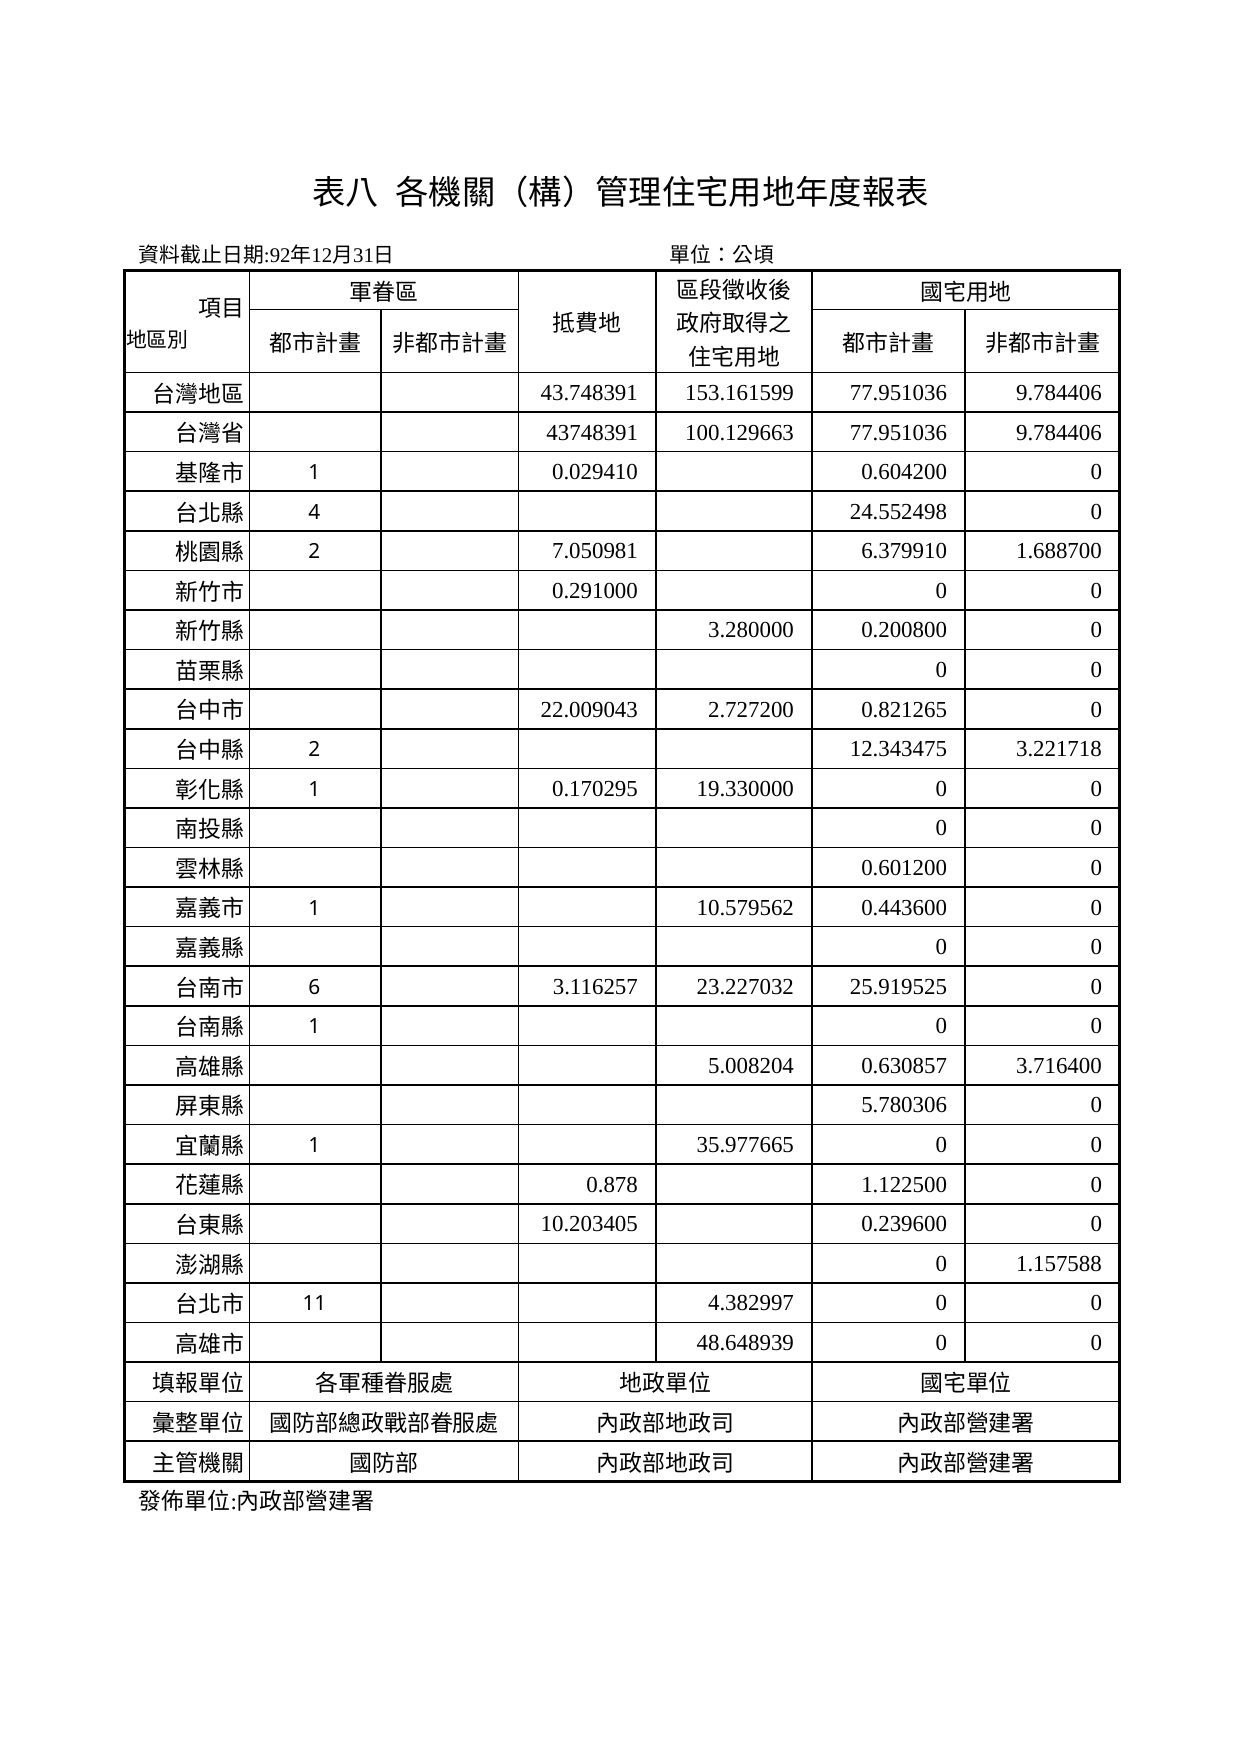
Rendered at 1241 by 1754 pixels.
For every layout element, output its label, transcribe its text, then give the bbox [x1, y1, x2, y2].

table_cell [382, 927, 518, 965]
table_cell 1 [250, 1125, 380, 1163]
table_cell 0 [966, 888, 1118, 926]
table_cell 台灣省 [126, 413, 249, 451]
table_cell 1.688700 [966, 532, 1118, 569]
table_cell 0 [966, 492, 1118, 530]
table_cell 0 [813, 809, 964, 847]
table_cell [382, 571, 518, 609]
table_cell 0.630857 [813, 1046, 964, 1084]
table_cell 0 [813, 1125, 964, 1163]
table_cell [657, 452, 811, 490]
table_cell [382, 1046, 518, 1084]
table_cell [519, 927, 655, 965]
table_cell 國防部總政戰部眷服處 [250, 1402, 518, 1440]
table_cell [382, 452, 518, 490]
table_cell 24.552498 [813, 492, 964, 530]
table_cell 9.784406 [966, 373, 1118, 411]
table_cell [382, 373, 518, 411]
table_cell [519, 1007, 655, 1044]
table_cell [657, 532, 811, 569]
table_cell 1.157588 [966, 1244, 1118, 1282]
table_cell [250, 1205, 380, 1242]
table_cell 高雄縣 [126, 1046, 249, 1084]
table_cell 0 [966, 1205, 1118, 1242]
table_cell 0.029410 [519, 452, 655, 490]
table_cell [382, 1205, 518, 1242]
table_cell [250, 1244, 380, 1282]
table_cell 0 [813, 1007, 964, 1044]
table_cell 5.008204 [657, 1046, 811, 1084]
table_cell 台灣地區 [126, 373, 249, 411]
table_cell 0 [966, 1284, 1118, 1322]
table_cell 0 [813, 927, 964, 965]
table_cell 彰化縣 [126, 769, 249, 807]
table_cell 澎湖縣 [126, 1244, 249, 1282]
table_cell 19.330000 [657, 769, 811, 807]
table_cell 新竹縣 [126, 611, 249, 649]
table_cell [519, 1323, 655, 1361]
table_cell [519, 730, 655, 767]
table_cell 77.951036 [813, 413, 964, 451]
table_cell 0 [966, 1086, 1118, 1124]
table_cell 0 [966, 571, 1118, 609]
table_cell 10.203405 [519, 1205, 655, 1242]
table_cell 雲林縣 [126, 848, 249, 886]
table_cell 0.200800 [813, 611, 964, 649]
table_cell [250, 1086, 380, 1124]
table_cell 0.170295 [519, 769, 655, 807]
table_cell [519, 1046, 655, 1084]
text 資料截止日期:92年12月31日 單位：公頃 [89, 239, 1152, 269]
table_cell 0 [813, 1244, 964, 1282]
table_cell [382, 1086, 518, 1124]
table_cell [250, 373, 380, 411]
table_header 抵費地 [519, 272, 655, 372]
table_cell [519, 492, 655, 530]
table_cell 43.748391 [519, 373, 655, 411]
table_cell [250, 413, 380, 451]
table_cell 9.784406 [966, 413, 1118, 451]
table_cell [250, 1046, 380, 1084]
table_cell 6 [250, 967, 380, 1005]
table_cell 非都市計畫 [382, 310, 518, 372]
table_cell 都市計畫 [813, 310, 964, 372]
table_cell 0 [966, 452, 1118, 490]
table_cell 0 [966, 611, 1118, 649]
table_cell [657, 1086, 811, 1124]
table_cell 0.239600 [813, 1205, 964, 1242]
table_cell 0 [966, 809, 1118, 847]
table_header 區段徵收後 政府取得之 住宅用地 [657, 272, 811, 372]
table_cell 非都市計畫 [966, 310, 1118, 372]
table_cell [519, 1125, 655, 1163]
table_cell 0 [813, 571, 964, 609]
table_cell [382, 1165, 518, 1203]
table_cell 43748391 [519, 413, 655, 451]
table_cell 11 [250, 1284, 380, 1322]
table_cell [250, 927, 380, 965]
table_cell 5.780306 [813, 1086, 964, 1124]
table_cell 各軍種眷服處 [250, 1363, 518, 1401]
table_cell 4.382997 [657, 1284, 811, 1322]
table_cell [657, 809, 811, 847]
table_cell 22.009043 [519, 690, 655, 728]
table_cell 填報單位 [126, 1363, 249, 1401]
table_cell [657, 1244, 811, 1282]
table_cell 新竹市 [126, 571, 249, 609]
table_cell 內政部營建署 [813, 1402, 1118, 1440]
table_cell 100.129663 [657, 413, 811, 451]
table_cell [657, 848, 811, 886]
table_cell 0.291000 [519, 571, 655, 609]
table_cell 國防部 [250, 1442, 518, 1480]
table_cell [657, 1007, 811, 1044]
table_cell 6.379910 [813, 532, 964, 569]
table_cell [519, 1086, 655, 1124]
table_cell 0 [966, 967, 1118, 1005]
table_cell 台中市 [126, 690, 249, 728]
table_cell [657, 1205, 811, 1242]
table_cell 1 [250, 452, 380, 490]
table_cell 3.716400 [966, 1046, 1118, 1084]
table_cell 基隆市 [126, 452, 249, 490]
table_cell 2.727200 [657, 690, 811, 728]
table_cell 內政部地政司 [519, 1402, 811, 1440]
table_cell [250, 611, 380, 649]
table_cell 0 [813, 769, 964, 807]
table_cell [250, 809, 380, 847]
table_cell [382, 769, 518, 807]
table_cell [382, 690, 518, 728]
text 發佈單位:內政部營建署 [89, 1483, 1152, 1516]
text 表八 各機關（構）管理住宅用地年度報表 [89, 165, 1152, 214]
table_cell [382, 1284, 518, 1322]
table_cell 0 [813, 1323, 964, 1361]
table_cell 0.601200 [813, 848, 964, 886]
table_cell 台北市 [126, 1284, 249, 1322]
table_cell 153.161599 [657, 373, 811, 411]
table_cell 台南市 [126, 967, 249, 1005]
table_cell 2 [250, 532, 380, 569]
table_cell 3.116257 [519, 967, 655, 1005]
table_cell [382, 492, 518, 530]
table_cell 0.821265 [813, 690, 964, 728]
table_cell [250, 690, 380, 728]
table_cell 嘉義市 [126, 888, 249, 926]
table_cell 48.648939 [657, 1323, 811, 1361]
table_cell 0 [966, 848, 1118, 886]
table_cell 35.977665 [657, 1125, 811, 1163]
table_cell 7.050981 [519, 532, 655, 569]
table_cell [250, 650, 380, 688]
table_cell [657, 492, 811, 530]
table_cell 台北縣 [126, 492, 249, 530]
table_cell 0 [966, 769, 1118, 807]
table_cell 0 [813, 1284, 964, 1322]
table_cell 國宅單位 [813, 1363, 1118, 1401]
table_cell 0 [966, 690, 1118, 728]
table_header 國宅用地 [813, 272, 1118, 308]
table_cell 0.604200 [813, 452, 964, 490]
table_cell 2 [250, 730, 380, 767]
table_cell 0 [966, 650, 1118, 688]
table_cell 0 [966, 1165, 1118, 1203]
table_cell 高雄市 [126, 1323, 249, 1361]
table_cell 苗栗縣 [126, 650, 249, 688]
table_cell 1 [250, 769, 380, 807]
table_cell 主管機關 [126, 1442, 249, 1480]
table_cell 0.443600 [813, 888, 964, 926]
table_cell 10.579562 [657, 888, 811, 926]
table_cell 1 [250, 1007, 380, 1044]
table_cell 1 [250, 888, 380, 926]
table_cell 南投縣 [126, 809, 249, 847]
table_cell [382, 413, 518, 451]
table_cell [657, 650, 811, 688]
table_cell [519, 650, 655, 688]
table_cell 宜蘭縣 [126, 1125, 249, 1163]
table_cell 地政單位 [519, 1363, 811, 1401]
table_cell 0 [813, 650, 964, 688]
table_header 軍眷區 [250, 272, 518, 308]
table_cell 1.122500 [813, 1165, 964, 1203]
table_cell [382, 1007, 518, 1044]
table_cell [519, 848, 655, 886]
table_cell 都市計畫 [250, 310, 380, 372]
table_cell 12.343475 [813, 730, 964, 767]
table_cell 嘉義縣 [126, 927, 249, 965]
table_cell [382, 532, 518, 569]
table_cell 4 [250, 492, 380, 530]
table_cell [657, 571, 811, 609]
table_cell 內政部地政司 [519, 1442, 811, 1480]
table_cell [657, 1165, 811, 1203]
table_cell [382, 809, 518, 847]
table_cell 3.280000 [657, 611, 811, 649]
table_header 項目 地區別 [126, 272, 249, 372]
table_cell 彙整單位 [126, 1402, 249, 1440]
table_cell [250, 571, 380, 609]
table_cell 0 [966, 1323, 1118, 1361]
table_cell 77.951036 [813, 373, 964, 411]
table_cell [519, 1244, 655, 1282]
table_cell 台東縣 [126, 1205, 249, 1242]
table_cell 23.227032 [657, 967, 811, 1005]
table_cell 花蓮縣 [126, 1165, 249, 1203]
table_cell 台中縣 [126, 730, 249, 767]
table_cell 內政部營建署 [813, 1442, 1118, 1480]
table_cell 0 [966, 1007, 1118, 1044]
table_cell [382, 967, 518, 1005]
table_cell [519, 1284, 655, 1322]
table_cell [382, 1244, 518, 1282]
table_cell [382, 1125, 518, 1163]
table_cell [382, 848, 518, 886]
table_cell 0 [966, 927, 1118, 965]
table_cell [519, 809, 655, 847]
table_cell [657, 927, 811, 965]
table_cell 0 [966, 1125, 1118, 1163]
table_cell [382, 888, 518, 926]
table_cell [250, 848, 380, 886]
table_cell [657, 730, 811, 767]
table_cell [250, 1165, 380, 1203]
table_cell 25.919525 [813, 967, 964, 1005]
table_cell [382, 611, 518, 649]
table_cell [382, 730, 518, 767]
table_cell 屏東縣 [126, 1086, 249, 1124]
table_cell 桃園縣 [126, 532, 249, 569]
table_cell [382, 650, 518, 688]
table_cell [250, 1323, 380, 1361]
table_cell 0.878 [519, 1165, 655, 1203]
table_cell 3.221718 [966, 730, 1118, 767]
table_cell [382, 1323, 518, 1361]
table_cell [519, 611, 655, 649]
table_cell [519, 888, 655, 926]
table_cell 台南縣 [126, 1007, 249, 1044]
